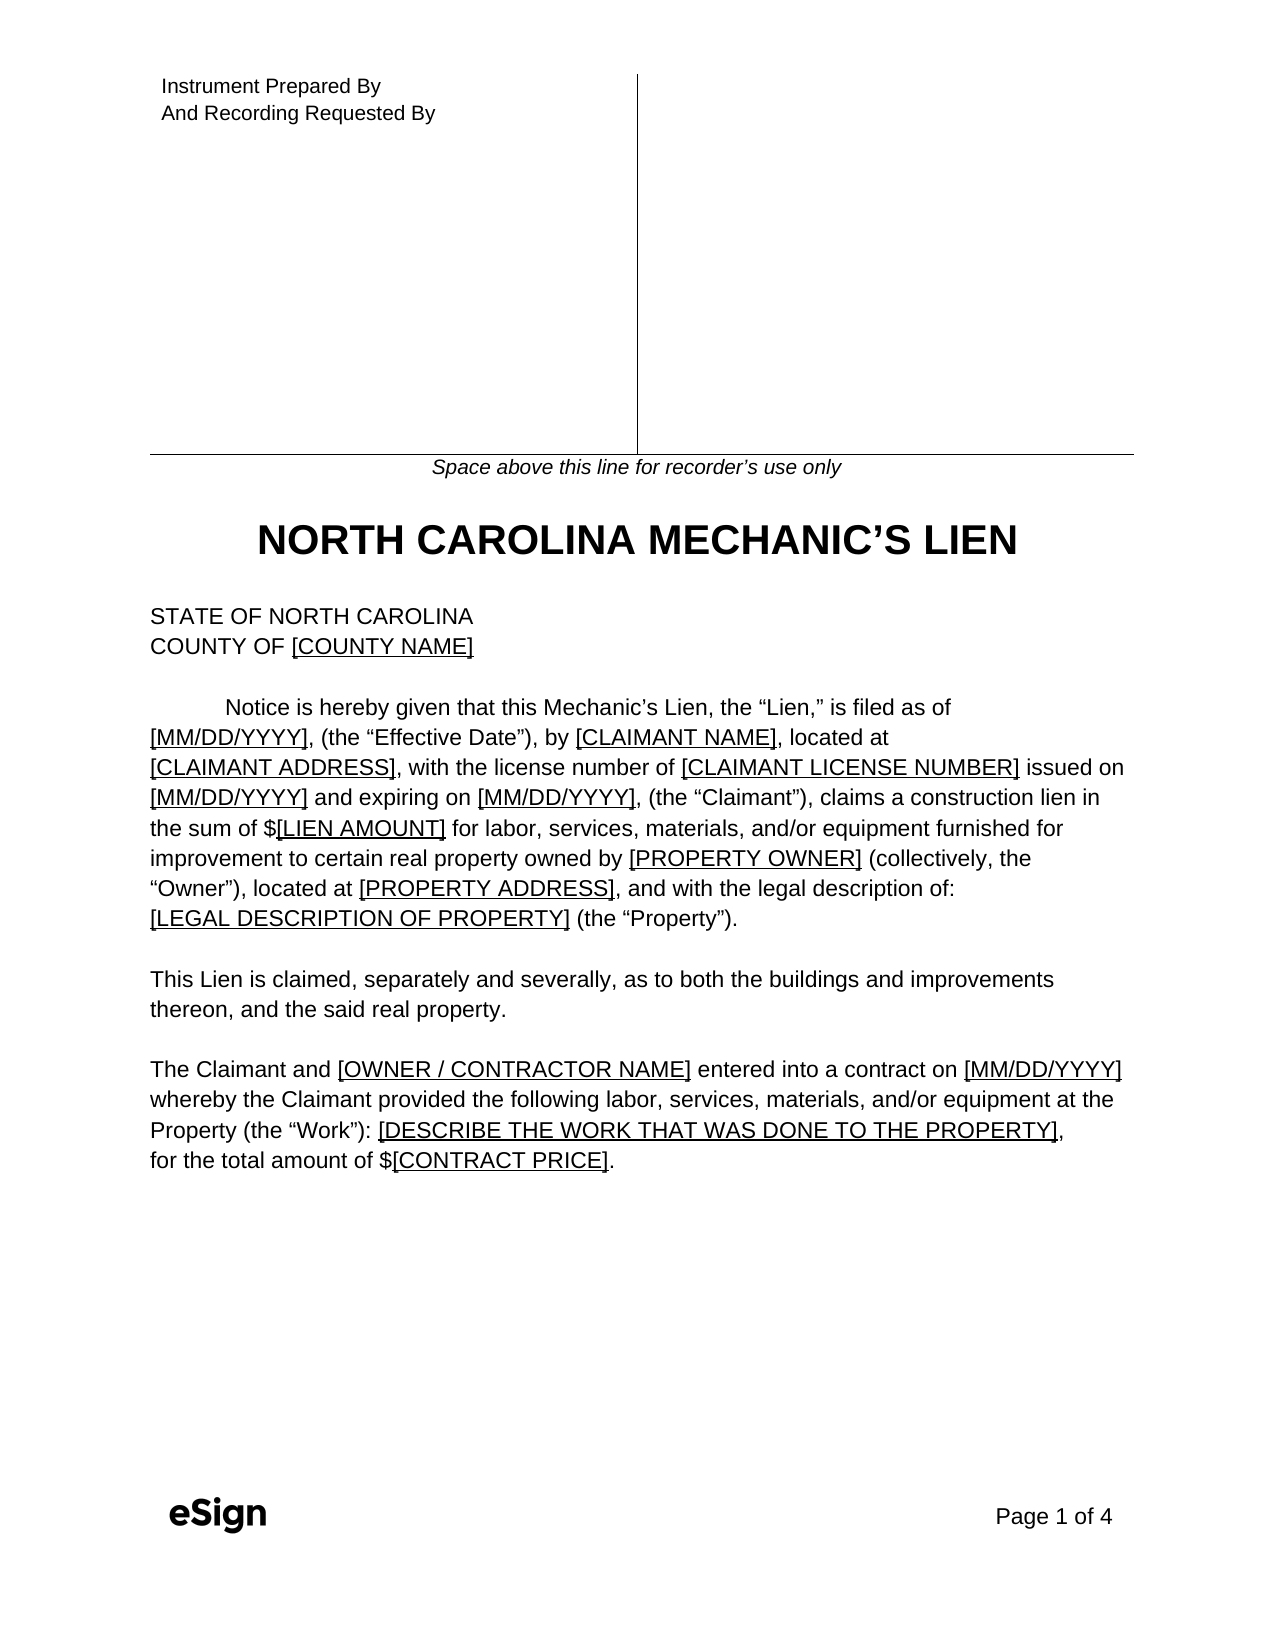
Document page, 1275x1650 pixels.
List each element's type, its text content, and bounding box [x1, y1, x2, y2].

subtitle STATE OF NORTH CAROLINA [150, 603, 1125, 629]
subtitle COUNTY OF [COUNTY NAME] [150, 633, 1125, 660]
subtitle NORTH CAROLINA MECHANIC’S LIEN [150, 515, 1125, 563]
subtitle [MM/DD/YYYY], (the “Effective Date”), by [CLAIMANT NAME], located at [150, 724, 1125, 750]
subtitle Notice is hereby given that this Mechanic’s Lien, the “Lien,” is filed as of [150, 694, 1125, 720]
table_header ­­Instrument Prepared By And Recording Requested By [150, 74, 637, 453]
text Space above this line for recorder’s use only [150, 455, 1125, 478]
text for the total amount of $[CONTRACT PRICE]. [150, 1147, 1125, 1173]
text [CLAIMANT ADDRESS], with the license number of [CLAIMANT LICENSE NUMBER] issued on [MM/DD/YYYY] and expiring on [MM/DD/YYYY], (the “Claimant”), claims a construction lien in the sum of $[LIEN AMOUNT] for labor, services, materials, and/or equipment furnished for improvement to certain real property owned by [PROPERTY OWNER] (collectively, the “Owner”), located at [PROPERTY ADDRESS], and with the legal description of: [150, 754, 1125, 901]
text [LEGAL DESCRIPTION OF PROPERTY] (the “Property”). [150, 905, 1125, 932]
text The Claimant and [OWNER / CONTRACTOR NAME] entered into a contract on [MM/DD/YYYY] whereby the Claimant provided the following labor, services, materials, and/or equipment at the Property (the “Work”): [DESCRIBE THE WORK THAT WAS DONE TO THE PROPERTY], [150, 1056, 1125, 1143]
table_header [638, 74, 1134, 453]
text This Lien is claimed, separately and severally, as to both the buildings and improvements thereon, and the said real property. [150, 966, 1125, 1022]
